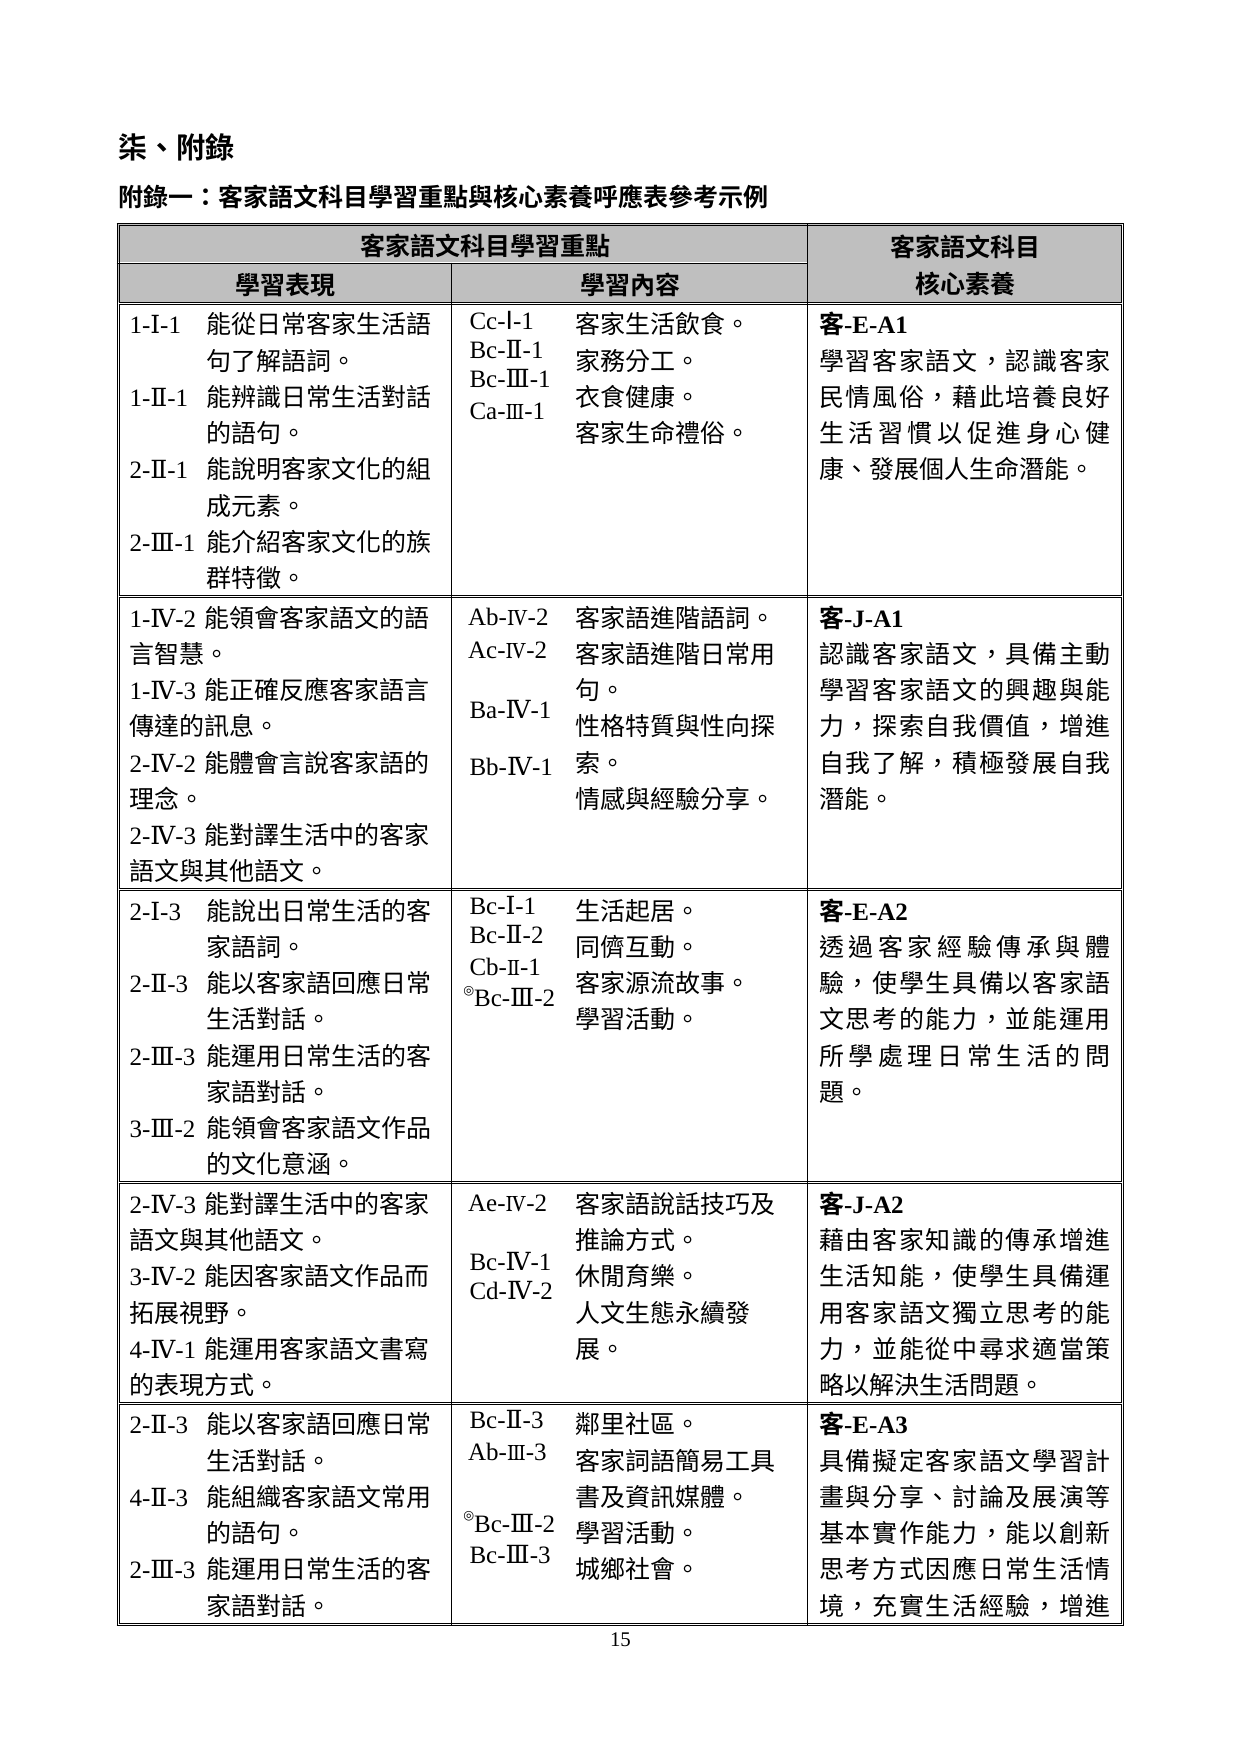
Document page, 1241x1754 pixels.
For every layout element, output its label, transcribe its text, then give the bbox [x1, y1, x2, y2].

table_cell 客-E-A1 學習客家語文，認識客家民情風俗，藉此培養良好生活習慣以促進身心健康、發展個人生命潛能。 [808, 305, 1121, 595]
table_cell 生活起居。 同儕互動。 客家源流故事。 學習活動。 [577, 891, 807, 1181]
table_header 客家語文科目學習重點 [120, 226, 807, 262]
table_cell 能說出日常生活的客家語詞。 能以客家語回應日常生活對話。 能運用日常生活的客家語對話。 能領會客家語文作品的文化意涵。 [120, 891, 451, 1181]
table_cell 能領會客家語文的語言智慧。 能正確反應客家語言傳達的訊息。 能體會言說客家語的理念。 能對譯生活中的客家語文與其他語文。 [120, 598, 451, 888]
table_cell 學習內容 [452, 264, 807, 302]
table_cell 學習表現 [120, 264, 451, 302]
table_cell 客-E-A2 透過客家經驗傳承與體驗，使學生具備以客家語文思考的能力，並能運用所學處理日常生活的問題。 [808, 891, 1121, 1181]
table_cell Cc-Ⅰ-1 Bc-Ⅱ-1 Bc-Ⅲ-1 Ca-Ⅲ-1 [452, 305, 577, 595]
table_cell 能以客家語回應日常生活對話。 能組織客家語文常用的語句。 能運用日常生活的客家語對話。 能使用客家語文敘寫短文。 [120, 1405, 451, 1622]
table_cell Ab-Ⅳ-2 Ac-Ⅳ-2 Ba-Ⅳ-1 Bb-Ⅳ-1 [452, 598, 577, 888]
table_cell Ae-Ⅳ-2 Bc-Ⅳ-1 Cd-Ⅳ-2 [452, 1184, 577, 1402]
table_cell 能從日常客家生活語句了解語詞。 能辨識日常生活對話的語句。 能說明客家文化的組成元素。 能介紹客家文化的族群特徵。 [120, 305, 451, 595]
table_cell 能對譯生活中的客家語文與其他語文。 能因客家語文作品而拓展視野。 能運用客家語文書寫的表現方式。 [120, 1184, 451, 1402]
table_cell 客家語說話技巧及推論方式。 休閒育樂。 人文生態永續發展。 [577, 1184, 807, 1402]
table_cell 客-E-A3 具備擬定客家語文學習計畫與分享、討論及展演等基本實作能力，能以創新思考方式因應日常生活情境，充實生活經驗，增進 [808, 1405, 1121, 1622]
table_cell 客家生活飲食。 家務分工。 衣食健康。 客家生命禮俗。 [577, 305, 807, 595]
table_cell 客-J-A1 認識客家語文，具備主動學習客家語文的興趣與能力，探索自我價值，增進自我了解，積極發展自我潛能。 [808, 598, 1121, 888]
subtitle 柒、附錄 [118, 123, 1122, 167]
table_cell Bc-Ⅱ-3 Ab-Ⅲ-3 ◎Bc-Ⅲ-2 Bc-Ⅲ-3 [452, 1405, 577, 1622]
table_header 客家語文科目 核心素養 [808, 226, 1121, 302]
table_cell 客-J-A2 藉由客家知識的傳承增進生活知能，使學生具備運用客家語文獨立思考的能力，並能從中尋求適當策略以解決生活問題。 [808, 1184, 1121, 1402]
table_cell Bc-Ⅰ-1 Bc-Ⅱ-2 Cb-Ⅱ-1 ◎Bc-Ⅲ-2 [452, 891, 577, 1181]
table_cell 鄰里社區。 客家詞語簡易工具書及資訊媒體。 學習活動。 城鄉社會。 [577, 1405, 807, 1622]
table_cell 客家語進階語詞。 客家語進階日常用句。 性格特質與性向探索。 情感與經驗分享。 [577, 598, 807, 888]
subtitle 附錄一：客家語文科目學習重點與核心素養呼應表參考示例 [118, 172, 1122, 216]
